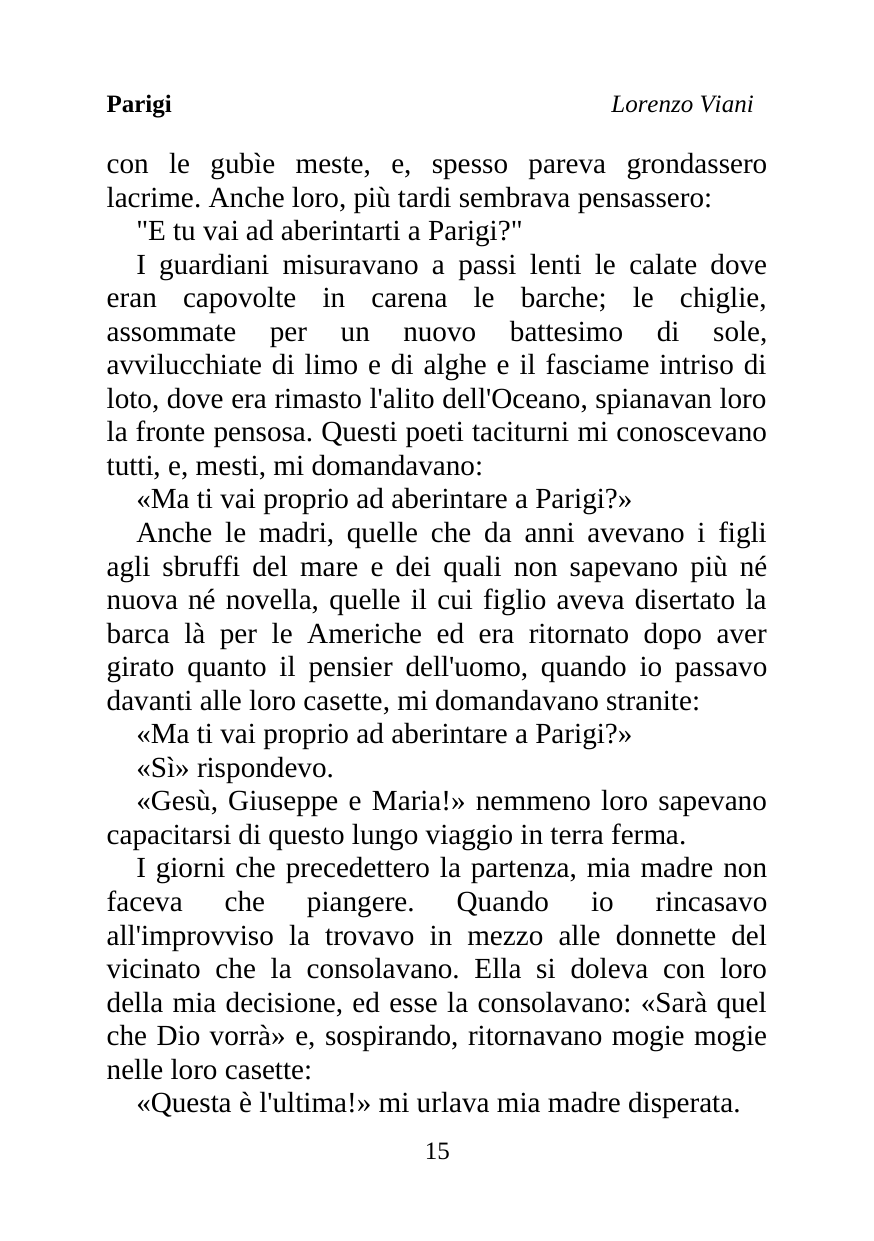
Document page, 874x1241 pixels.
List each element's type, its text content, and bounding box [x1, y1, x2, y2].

text Anche le madri, quelle che da anni avevano i figli agli sbruffi del mare e dei quali non sapevano più né nuova né novella, quelle il cui figlio aveva disertato la barca là per le Americhe ed era ritornato dopo aver girato quanto il pensier dell'uomo, quando io passavo davanti alle loro casette, mi domandavano stranite: [106, 515, 768, 716]
text «Ma ti vai proprio ad aberintare a Parigi?» [106, 716, 768, 750]
text «Ma ti vai proprio ad aberintare a Parigi?» [106, 482, 768, 515]
text «Gesù, Giuseppe e Maria!» nemmeno loro sapevano capacitarsi di questo lungo viaggio in terra ferma. [106, 783, 768, 851]
text «Sì» rispondevo. [106, 750, 768, 783]
text "E tu vai ad aberintarti a Parigi?" [106, 213, 768, 247]
text I guardiani misuravano a passi lenti le calate dove eran capovolte in carena le barche; le chiglie, assommate per un nuovo battesimo di sole, avvilucchiate di limo e di alghe e il fasciame intriso di loto, dove era rimasto l'alito dell'Oceano, spianavan loro la fronte pensosa. Questi poeti taciturni mi conoscevano tutti, e, mesti, mi domandavano: [106, 247, 768, 482]
text con le gubìe meste, e, spesso pareva grondassero lacrime. Anche loro, più tardi sembrava pensassero: [106, 146, 768, 213]
text I giorni che precedettero la partenza, mia madre non faceva che piangere. Quando io rincasavo all'improvviso la trovavo in mezzo alle donnette del vicinato che la consolavano. Ella si doleva con loro della mia decisione, ed esse la consolavano: «Sarà quel che Dio vorrà» e, sospirando, ritornavano mogie mogie nelle loro casette: [106, 851, 768, 1085]
text «Questa è l'ultima!» mi urlava mia madre disperata. [106, 1085, 768, 1119]
